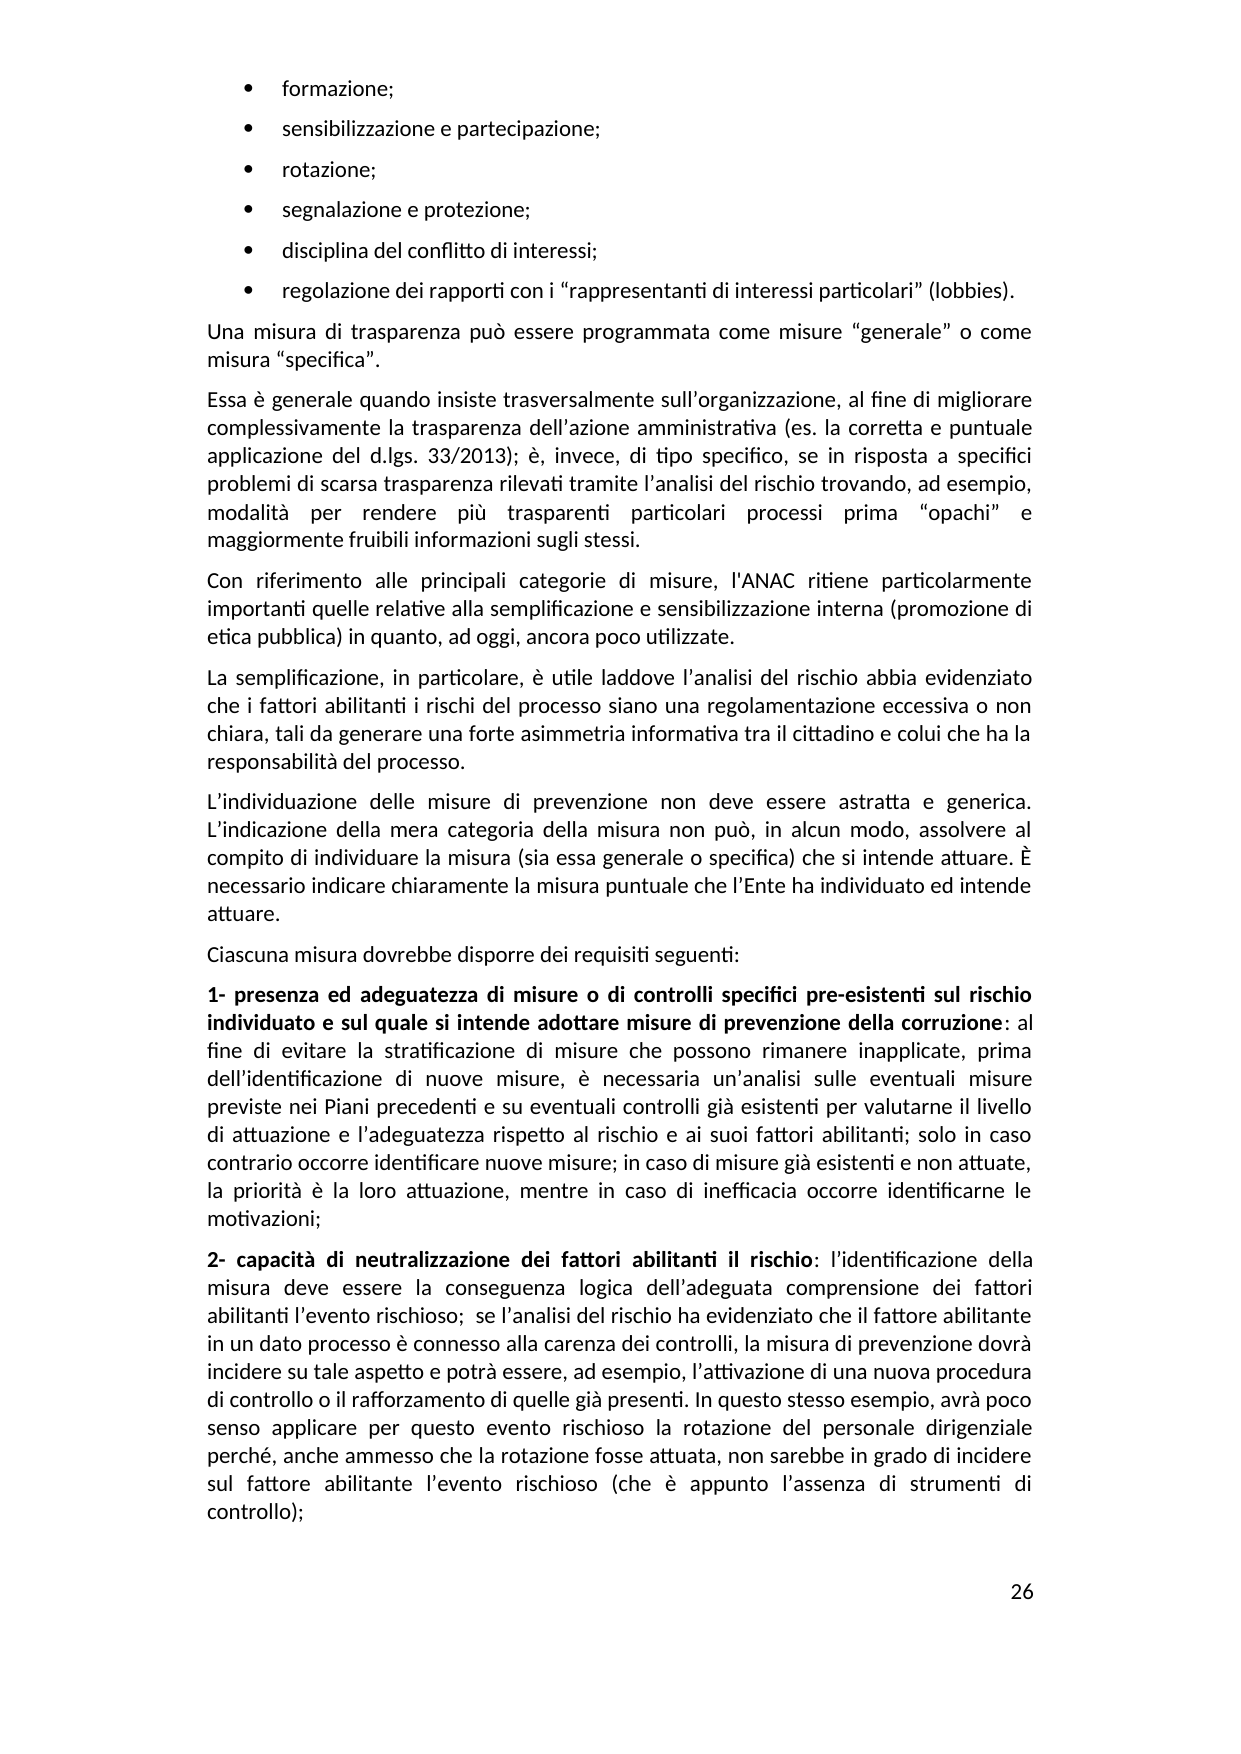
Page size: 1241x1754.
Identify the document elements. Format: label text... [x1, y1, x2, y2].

list regolazione dei rapporti con i “rappresentanti di interessi particolari” (lobbies). [244, 276, 1033, 304]
text 1- presenza ed adeguatezza di misure o di controlli specifici pre-esistenti sul rischio individuato e sul quale si intende adottare misure di prevenzione della corruzione: al fine di evitare la stratificazione di misure che possono rimanere inapplicate, prima dell’identificazione di nuove misure, è necessaria un’analisi sulle eventuali misure previste nei Piani precedenti e su eventuali controlli già esistenti per valutarne il livello di attuazione e l’adeguatezza rispetto al rischio e ai suoi fattori abilitanti; solo in caso contrario occorre identificare nuove misure; in caso di misure già esistenti e non attuate, la priorità è la loro attuazione, mentre in caso di inefficacia occorre identificarne le motivazioni; [207, 980, 1033, 1233]
list disciplina del conflitto di interessi; [244, 236, 1033, 264]
text Con riferimento alle principali categorie di misure, l'ANAC ritiene particolarmente importanti quelle relative alla semplificazione e sensibilizzazione interna (promozione di etica pubblica) in quanto, ad oggi, ancora poco utilizzate. [207, 566, 1033, 650]
text Una misura di trasparenza può essere programmata come misure “generale” o come misura “specifica”. [207, 317, 1033, 373]
text Ciascuna misura dovrebbe disporre dei requisiti seguenti: [207, 940, 1033, 968]
list formazione; [244, 74, 1033, 102]
text L’individuazione delle misure di prevenzione non deve essere astratta e generica. L’indicazione della mera categoria della misura non può, in alcun modo, assolvere al compito di individuare la misura (sia essa generale o specifica) che si intende attuare. È necessario indicare chiaramente la misura puntuale che l’Ente ha individuato ed intende attuare. [207, 787, 1033, 927]
text Essa è generale quando insiste trasversalmente sull’organizzazione, al fine di migliorare complessivamente la trasparenza dell’azione amministrativa (es. la corretta e puntuale applicazione del d.lgs. 33/2013); è, invece, di tipo specifico, se in risposta a specifici problemi di scarsa trasparenza rilevati tramite l’analisi del rischio trovando, ad esempio, modalità per rendere più trasparenti particolari processi prima “opachi” e maggiormente fruibili informazioni sugli stessi. [207, 386, 1033, 554]
list segnalazione e protezione; [244, 195, 1033, 223]
list rotazione; [244, 155, 1033, 183]
text La semplificazione, in particolare, è utile laddove l’analisi del rischio abbia evidenziato che i fattori abilitanti i rischi del processo siano una regolamentazione eccessiva o non chiara, tali da generare una forte asimmetria informativa tra il cittadino e colui che ha la responsabilità del processo. [207, 663, 1033, 775]
text 2- capacità di neutralizzazione dei fattori abilitanti il rischio: l’identificazione della misura deve essere la conseguenza logica dell’adeguata comprensione dei fattori abilitanti l’evento rischioso; se l’analisi del rischio ha evidenziato che il fattore abilitante in un dato processo è connesso alla carenza dei controlli, la misura di prevenzione dovrà incidere su tale aspetto e potrà essere, ad esempio, l’attivazione di una nuova procedura di controllo o il rafforzamento di quelle già presenti. In questo stesso esempio, avrà poco senso applicare per questo evento rischioso la rotazione del personale dirigenziale perché, anche ammesso che la rotazione fosse attuata, non sarebbe in grado di incidere sul fattore abilitante l’evento rischioso (che è appunto l’assenza di strumenti di controllo); [207, 1245, 1033, 1525]
list sensibilizzazione e partecipazione; [244, 114, 1033, 142]
